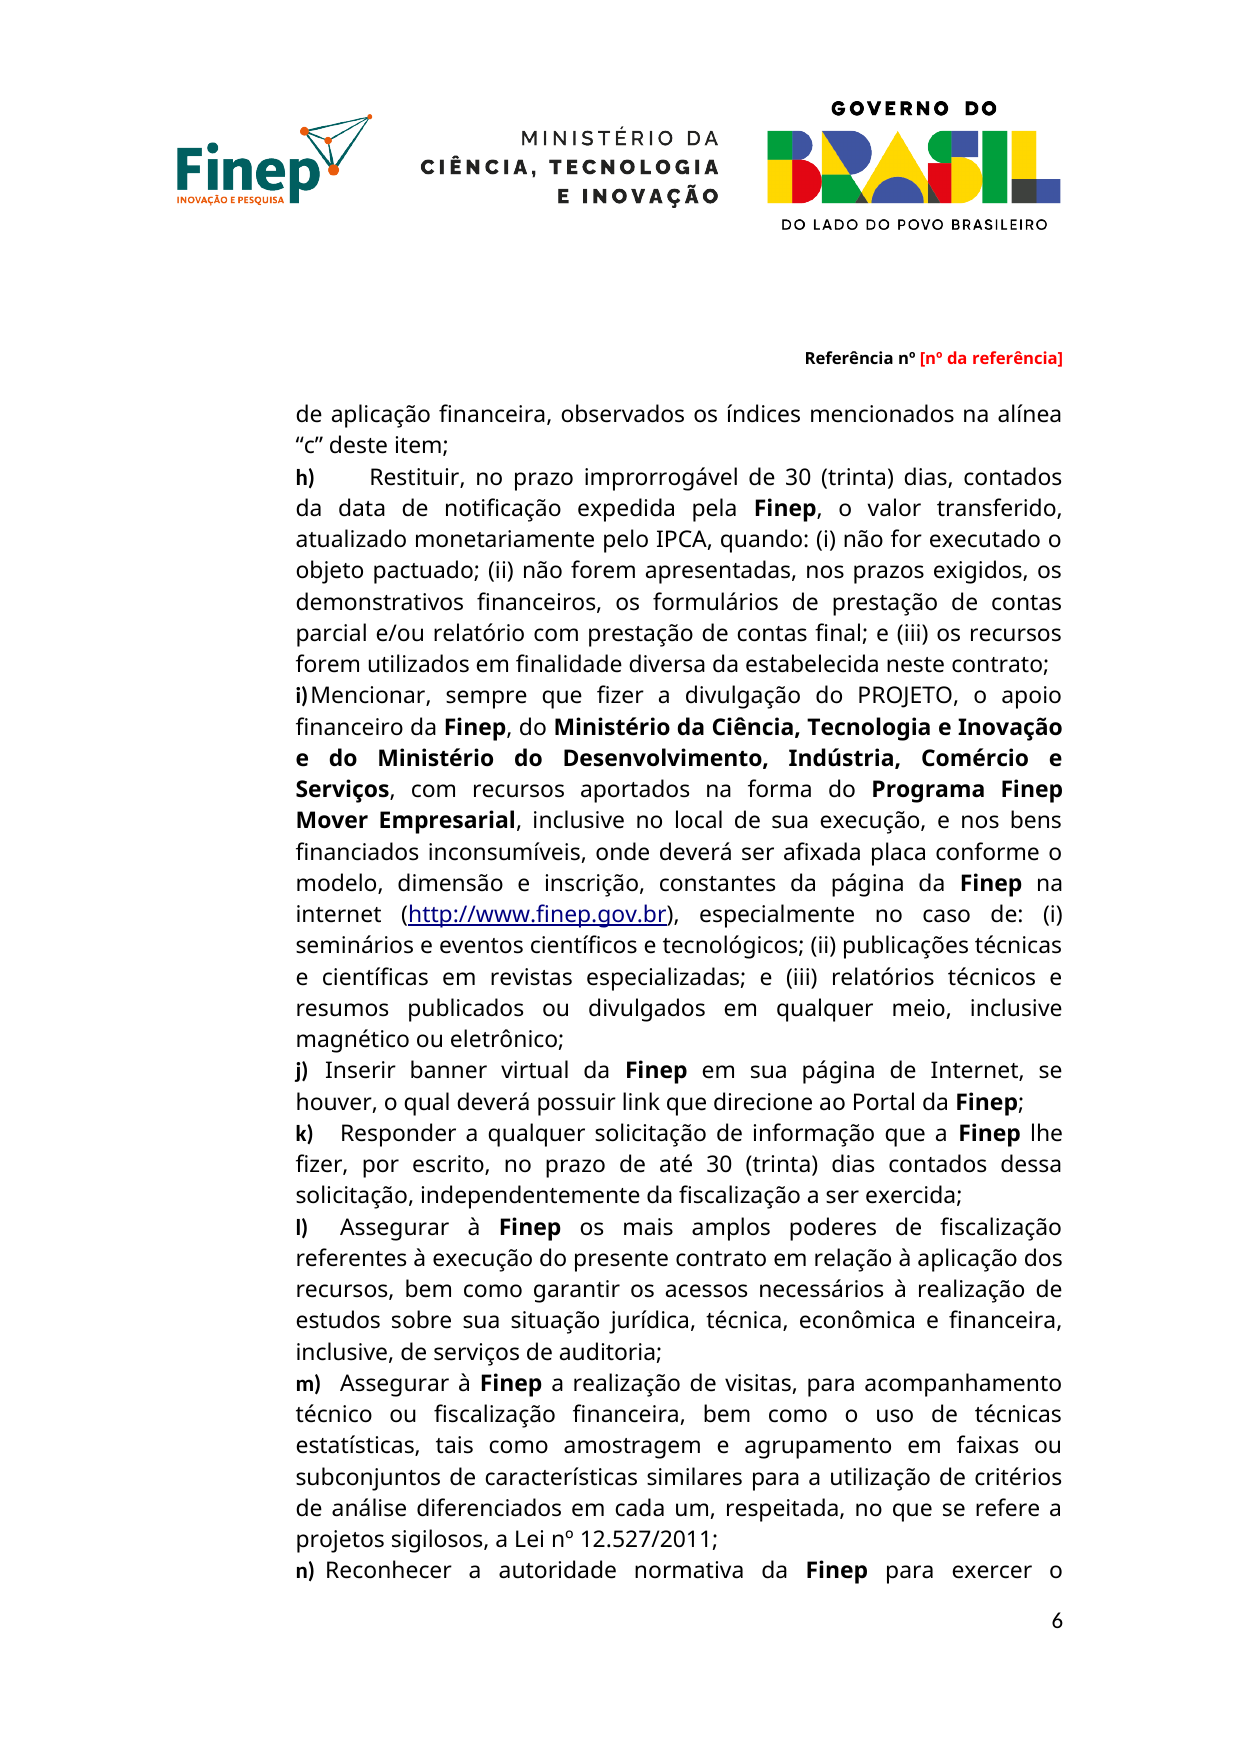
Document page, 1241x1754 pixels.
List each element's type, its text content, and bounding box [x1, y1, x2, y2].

list Assegurar à Finep os mais amplos poderes de fiscalização referentes à execução do presente contrato em relação à aplicação dos recursos, bem como garantir os acessos necessários à realização de estudos sobre sua situação jurídica, técnica, econômica e financeira, inclusive, de serviços de auditoria; [295, 1210, 1063, 1367]
list Responder a qualquer solicitação de informação que a Finep lhe fizer, por escrito, no prazo de até 30 (trinta) dias contados dessa solicitação, independentemente da fiscalização a ser exercida; [295, 1117, 1063, 1210]
list Mencionar, sempre que fizer a divulgação do PROJETO, o apoio financeiro da Finep, do Ministério da Ciência, Tecnologia e Inovação e do Ministério do Desenvolvimento, Indústria, Comércio e Serviços, com recursos aportados na forma do Programa Finep Mover Empresarial, inclusive no local de sua execução, e nos bens financiados inconsumíveis, onde deverá ser afixada placa conforme o modelo, dimensão e inscrição, constantes da página da Finep na internet (http://www.finep.gov.br), especialmente no caso de: (i) seminários e eventos científicos e tecnológicos; (ii) publicações técnicas e científicas em revistas especializadas; e (iii) relatórios técnicos e resumos publicados ou divulgados em qualquer meio, inclusive magnético ou eletrônico; [295, 679, 1063, 1054]
list de aplicação financeira, observados os índices mencionados na alínea “c” deste item; [295, 398, 1063, 460]
list Inserir banner virtual da Finep em sua página de Internet, se houver, o qual deverá possuir link que direcione ao Portal da Finep; [295, 1054, 1063, 1117]
list Reconhecer a autoridade normativa da Finep para exercer o [295, 1554, 1063, 1585]
list Restituir, no prazo improrrogável de 30 (trinta) dias, contados da data de notificação expedida pela Finep, o valor transferido, atualizado monetariamente pelo IPCA, quando: (i) não for executado o objeto pactuado; (ii) não forem apresentadas, nos prazos exigidos, os demonstrativos financeiros, os formulários de prestação de contas parcial e/ou relatório com prestação de contas final; e (iii) os recursos forem utilizados em finalidade diversa da estabelecida neste contrato; [295, 460, 1063, 679]
list Assegurar à Finep a realização de visitas, para acompanhamento técnico ou fiscalização financeira, bem como o uso de técnicas estatísticas, tais como amostragem e agrupamento em faixas ou subconjuntos de características similares para a utilização de critérios de análise diferenciados em cada um, respeitada, no que se refere a projetos sigilosos, a Lei nº 12.527/2011; [295, 1367, 1063, 1554]
